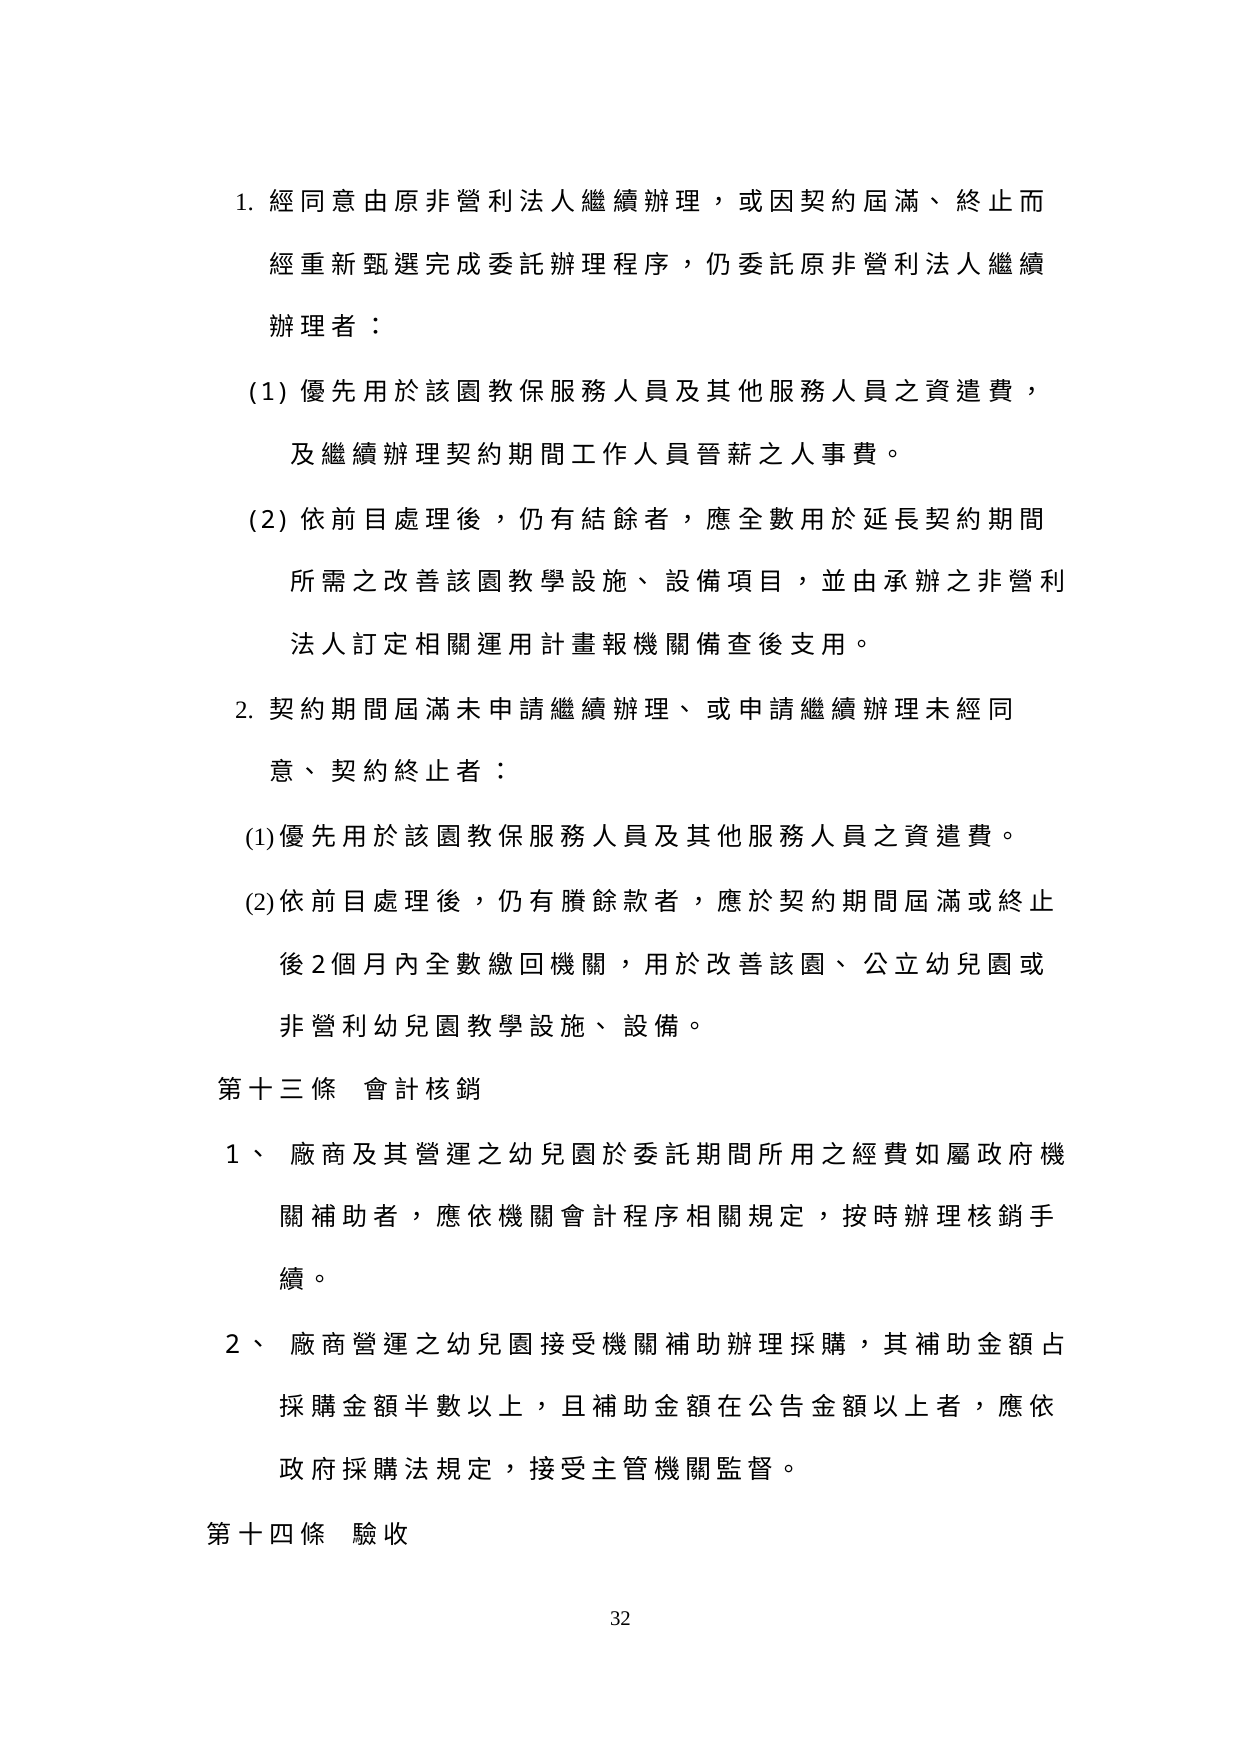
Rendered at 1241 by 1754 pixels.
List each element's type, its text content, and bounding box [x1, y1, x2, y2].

list 廠商營運之幼兒園接受機關補助辦理採購，其補助金額占採購金額半數以上，且補助金額在公告金額以上者，應依政府採購法規定，接受主管機關監督。 [218, 1301, 1072, 1488]
list 優先用於該園教保服務人員及其他服務人員之資遣費。 [240, 793, 1072, 856]
text 第十四條 驗收 [202, 1491, 1072, 1553]
list 優先用於該園教保服務人員及其他服務人員之資遣費，及繼續辦理契約期間工作人員晉薪之人事費。 [240, 348, 1072, 473]
list 契約期間屆滿未申請繼續辦理、或申請繼續辦理未經同意、契約終止者： [233, 666, 1072, 791]
list 經同意由原非營利法人繼續辦理，或因契約屆滿、終止而經重新甄選完成委託辦理程序，仍委託原非營利法人繼續辦理者： [233, 158, 1072, 346]
list 依前目處理後，仍有結餘者，應全數用於延長契約期間所需之改善該園教學設施、設備項目，並由承辦之非營利法人訂定相關運用計畫報機關備查後支用。 [240, 476, 1072, 663]
list 依前目處理後，仍有賸餘款者，應於契約期間屆滿或終止後2個月內全數繳回機關，用於改善該園、公立幼兒園或非營利幼兒園教學設施、設備。 [240, 858, 1072, 1046]
list 廠商及其營運之幼兒園於委託期間所用之經費如屬政府機關補助者，應依機關會計程序相關規定，按時辦理核銷手續。 [216, 1111, 1072, 1298]
text 第十三條 會計核銷 [207, 1046, 1089, 1108]
